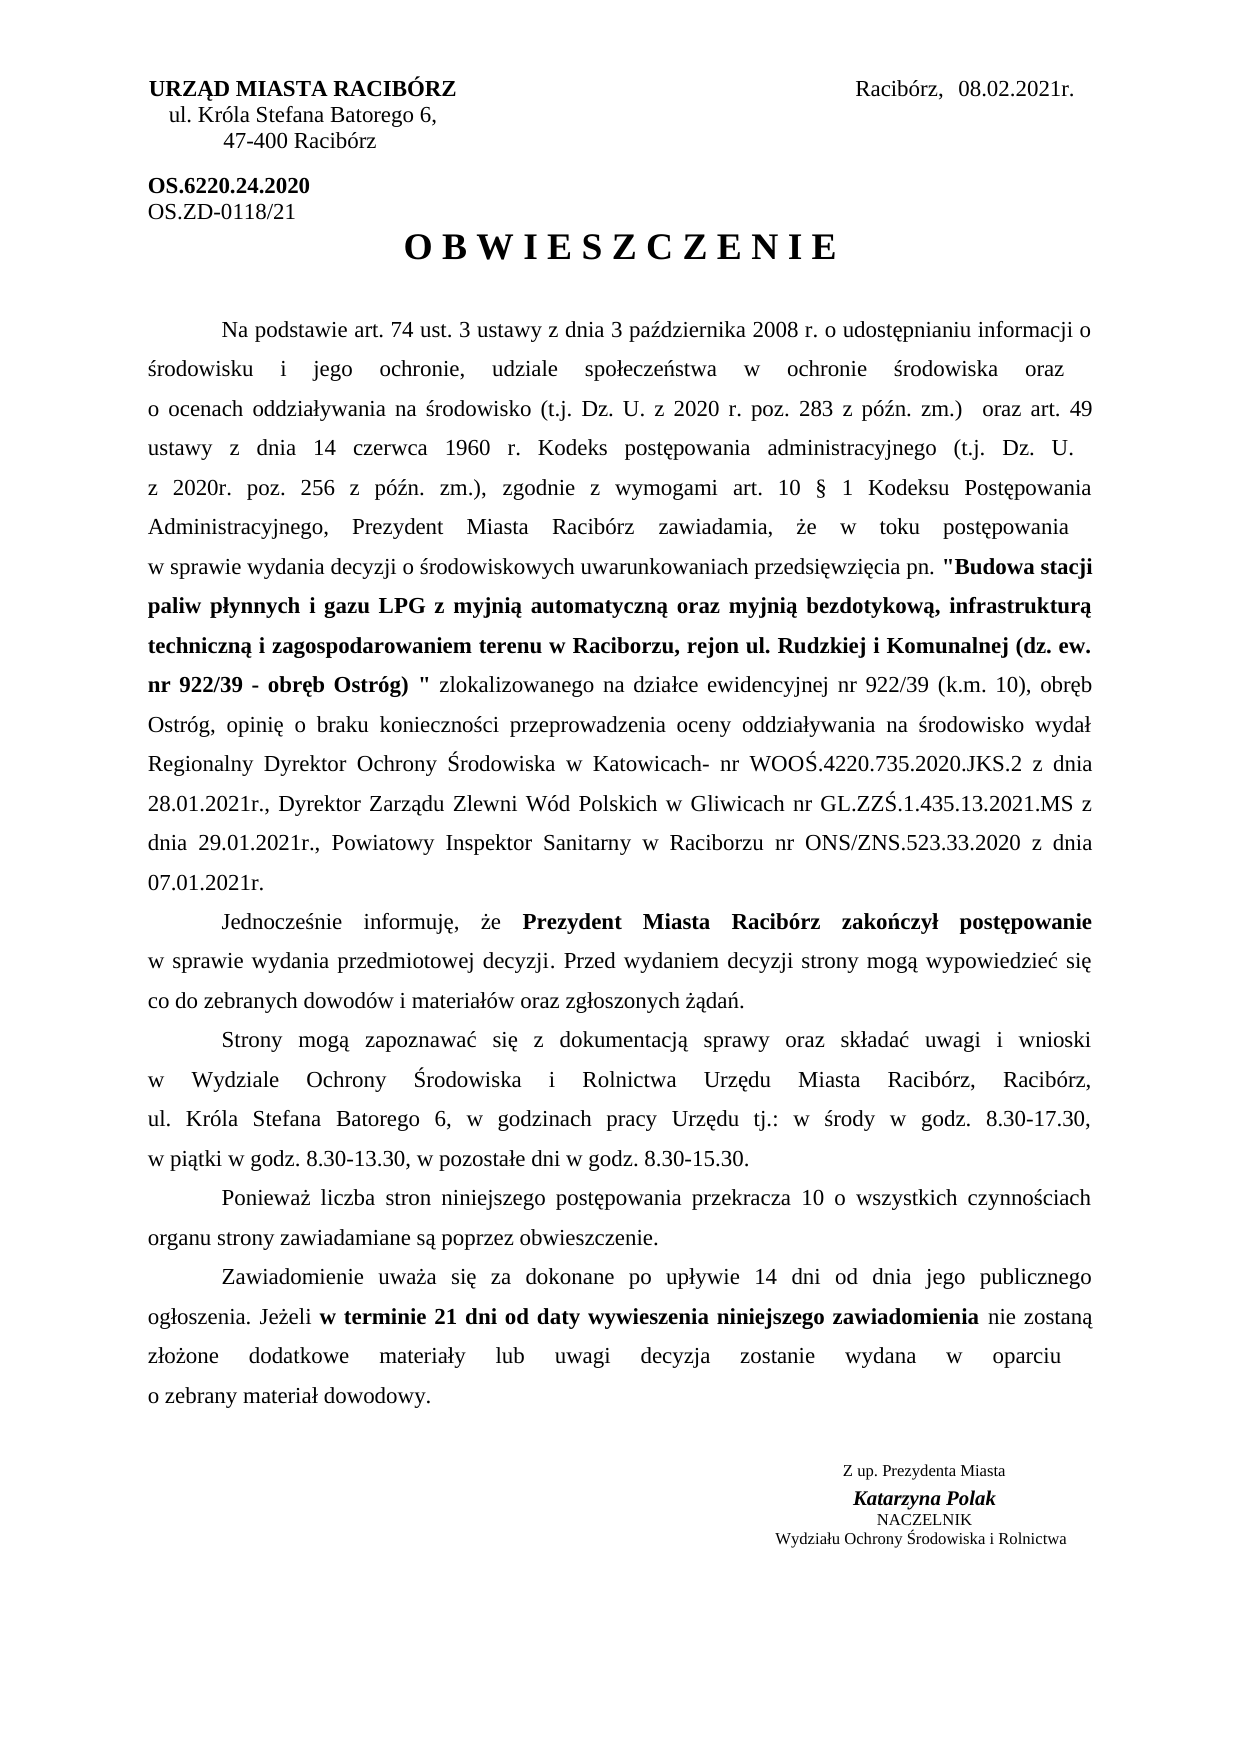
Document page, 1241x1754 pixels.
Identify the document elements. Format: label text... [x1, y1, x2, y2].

text Jednocześnie informuję, że Prezydent Miasta Racibórz zakończył postępowanie w sprawie wydania przedmiotowej decyzji. Przed wydaniem decyzji strony mogą wypowiedzieć się co do zebranych dowodów i materiałów oraz zgłoszonych żądań. [148, 908, 1093, 1013]
text Wydziału Ochrony Środowiska i Rolnictwa [148, 1529, 1093, 1548]
table_header URZĄD MIASTA RACIBÓRZ ul. Króla Stefana Batorego 6, 47-400 Racibórz [140, 75, 465, 172]
text Z up. Prezydenta Miasta [148, 1461, 1093, 1480]
text Na podstawie art. 74 ust. 3 ustawy z dnia 3 października 2008 r. o udostępnianiu informacji o środowisku i jego ochronie, udziale społeczeństwa w ochronie środowiska oraz o ocenach oddziaływania na środowisko (t.j. Dz. U. z 2020 r. poz. 283 z późn. zm.) oraz art. 49 ustawy z dnia 14 czerwca 1960 r. Kodeks postępowania administracyjnego (t.j. Dz. U. z 2020r. poz. 256 z późn. zm.), zgodnie z wymogami art. 10 § 1 Kodeksu Postępowania Administracyjnego, Prezydent Miasta Racibórz zawiadamia, że w toku postępowania w sprawie wydania decyzji o środowiskowych uwarunkowaniach przedsięwzięcia pn. "Budowa stacji paliw płynnych i gazu LPG z myjnią automatyczną oraz myjnią bezdotykową, infrastrukturą techniczną i zagospodarowaniem terenu w Raciborzu, rejon ul. Rudzkiej i Komunalnej (dz. ew. nr 922/39 - obręb Ostróg) " zlokalizowanego na działce ewidencyjnej nr 922/39 (k.m. 10), obręb Ostróg, opinię o braku konieczności przeprowadzenia oceny oddziaływania na środowisko wydał Regionalny Dyrektor Ochrony Środowiska w Katowicach- nr WOOŚ.4220.735.2020.JKS.2 z dnia 28.01.2021r., Dyrektor Zarządu Zlewni Wód Polskich w Gliwicach nr GL.ZZŚ.1.435.13.2021.MS z dnia 29.01.2021r., Powiatowy Inspektor Sanitarny w Raciborzu nr ONS/ZNS.523.33.2020 z dnia 07.01.2021r. [148, 316, 1093, 895]
text Katarzyna Polak [756, 1486, 1093, 1510]
text Ponieważ liczba stron niniejszego postępowania przekracza 10 o wszystkich czynnościach organu strony zawiadamiane są poprzez obwieszczenie. [148, 1184, 1093, 1250]
text NACZELNIK [756, 1510, 1093, 1529]
subtitle O B W I E S Z C Z E N I E [148, 225, 1093, 268]
table_header 08.02.2021r. [951, 75, 1092, 172]
text Zawiadomienie uważa się za dokonane po upływie 14 dni od dnia jego publicznego ogłoszenia. Jeżeli w terminie 21 dni od daty wywieszenia niniejszego zawiadomienia nie zostaną złożone dodatkowe materiały lub uwagi decyzja zostanie wydana w oparciu o zebrany materiał dowodowy. [148, 1263, 1093, 1408]
text Strony mogą zapoznawać się z dokumentacją sprawy oraz składać uwagi i wnioski w Wydziale Ochrony Środowiska i Rolnictwa Urzędu Miasta Racibórz, Racibórz, ul. Króla Stefana Batorego 6, w godzinach pracy Urzędu tj.: w środy w godz. 8.30-17.30, w piątki w godz. 8.30-13.30, w pozostałe dni w godz. 8.30-15.30. [148, 1026, 1093, 1171]
text OS.ZD-0118/21 [148, 198, 1093, 225]
text OS.6220.24.2020 [148, 172, 1093, 198]
table_header Racibórz, [465, 75, 951, 172]
